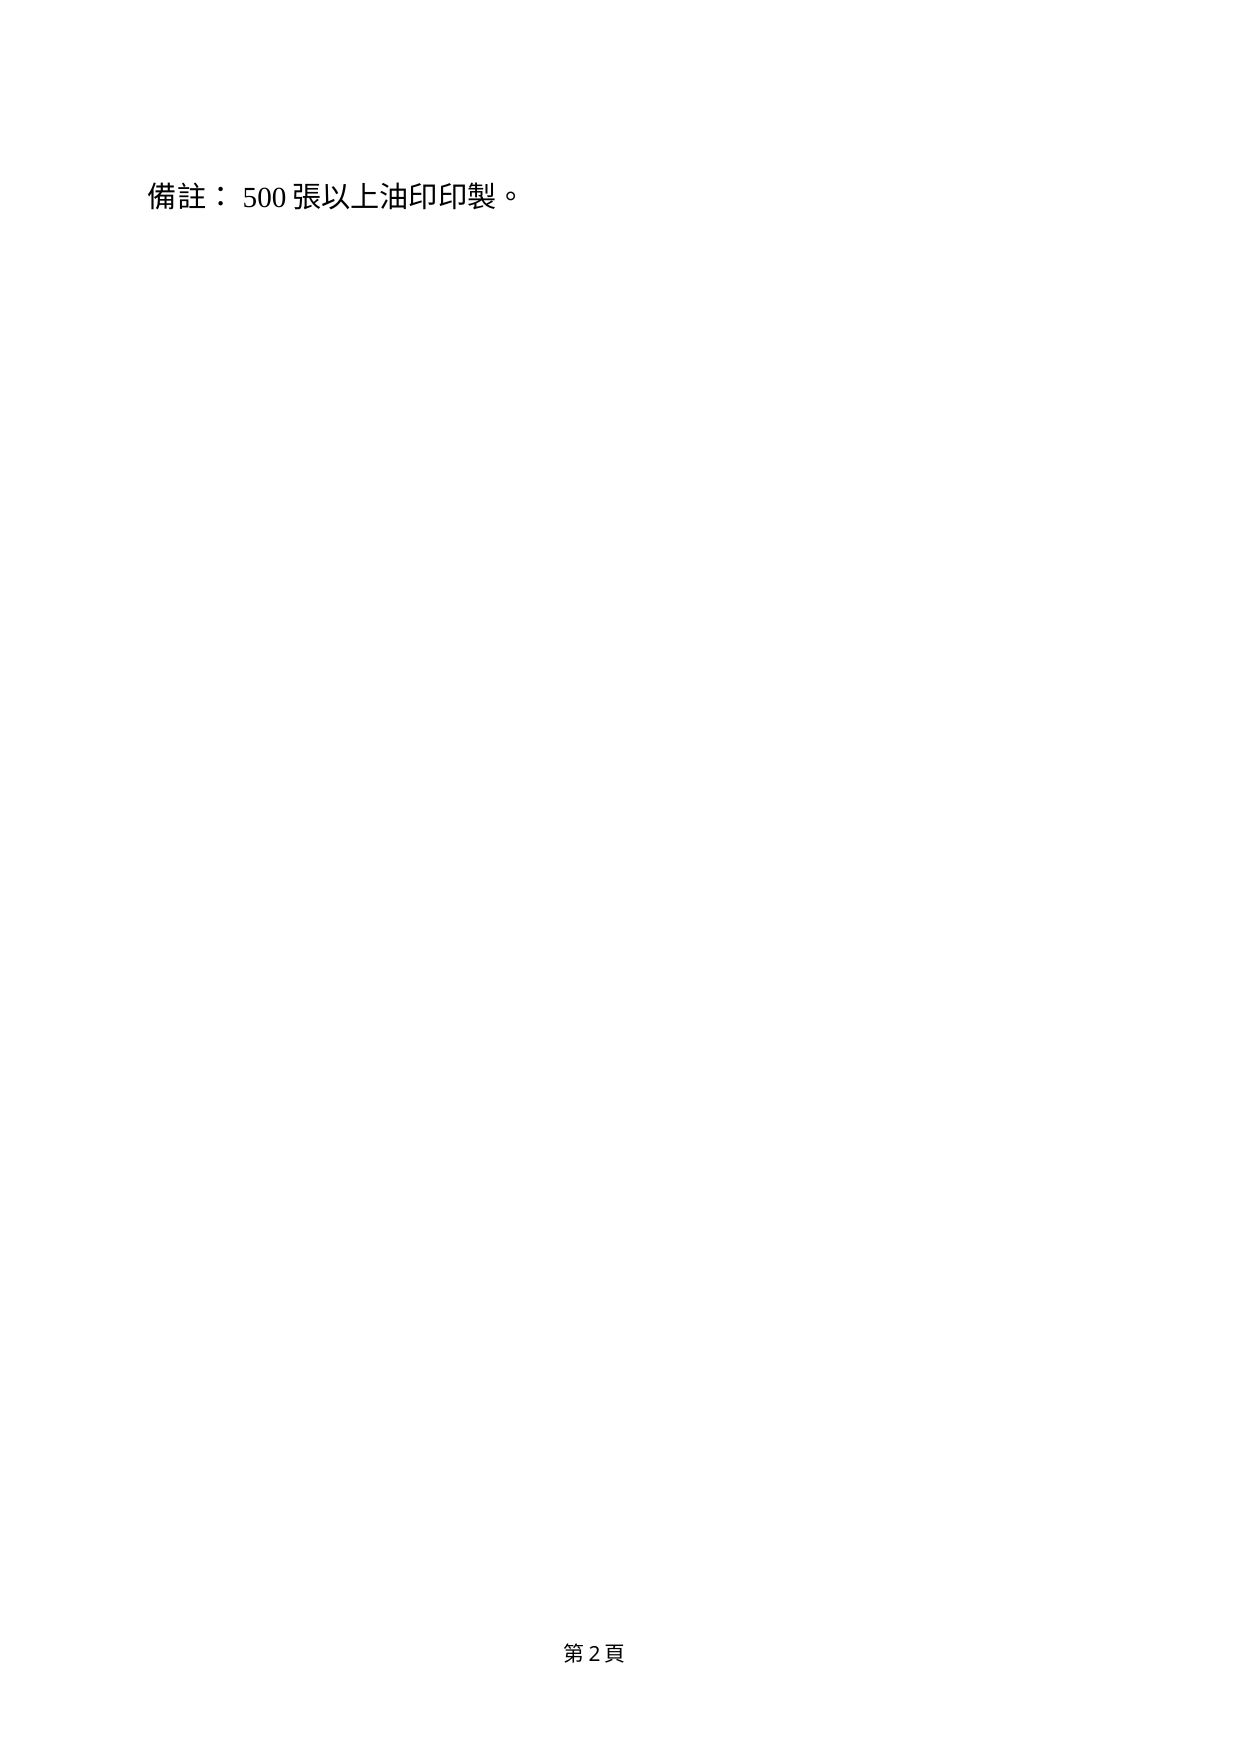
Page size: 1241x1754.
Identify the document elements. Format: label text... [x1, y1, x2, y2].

text 備註： 500張以上油印印製。 [148, 174, 1092, 216]
